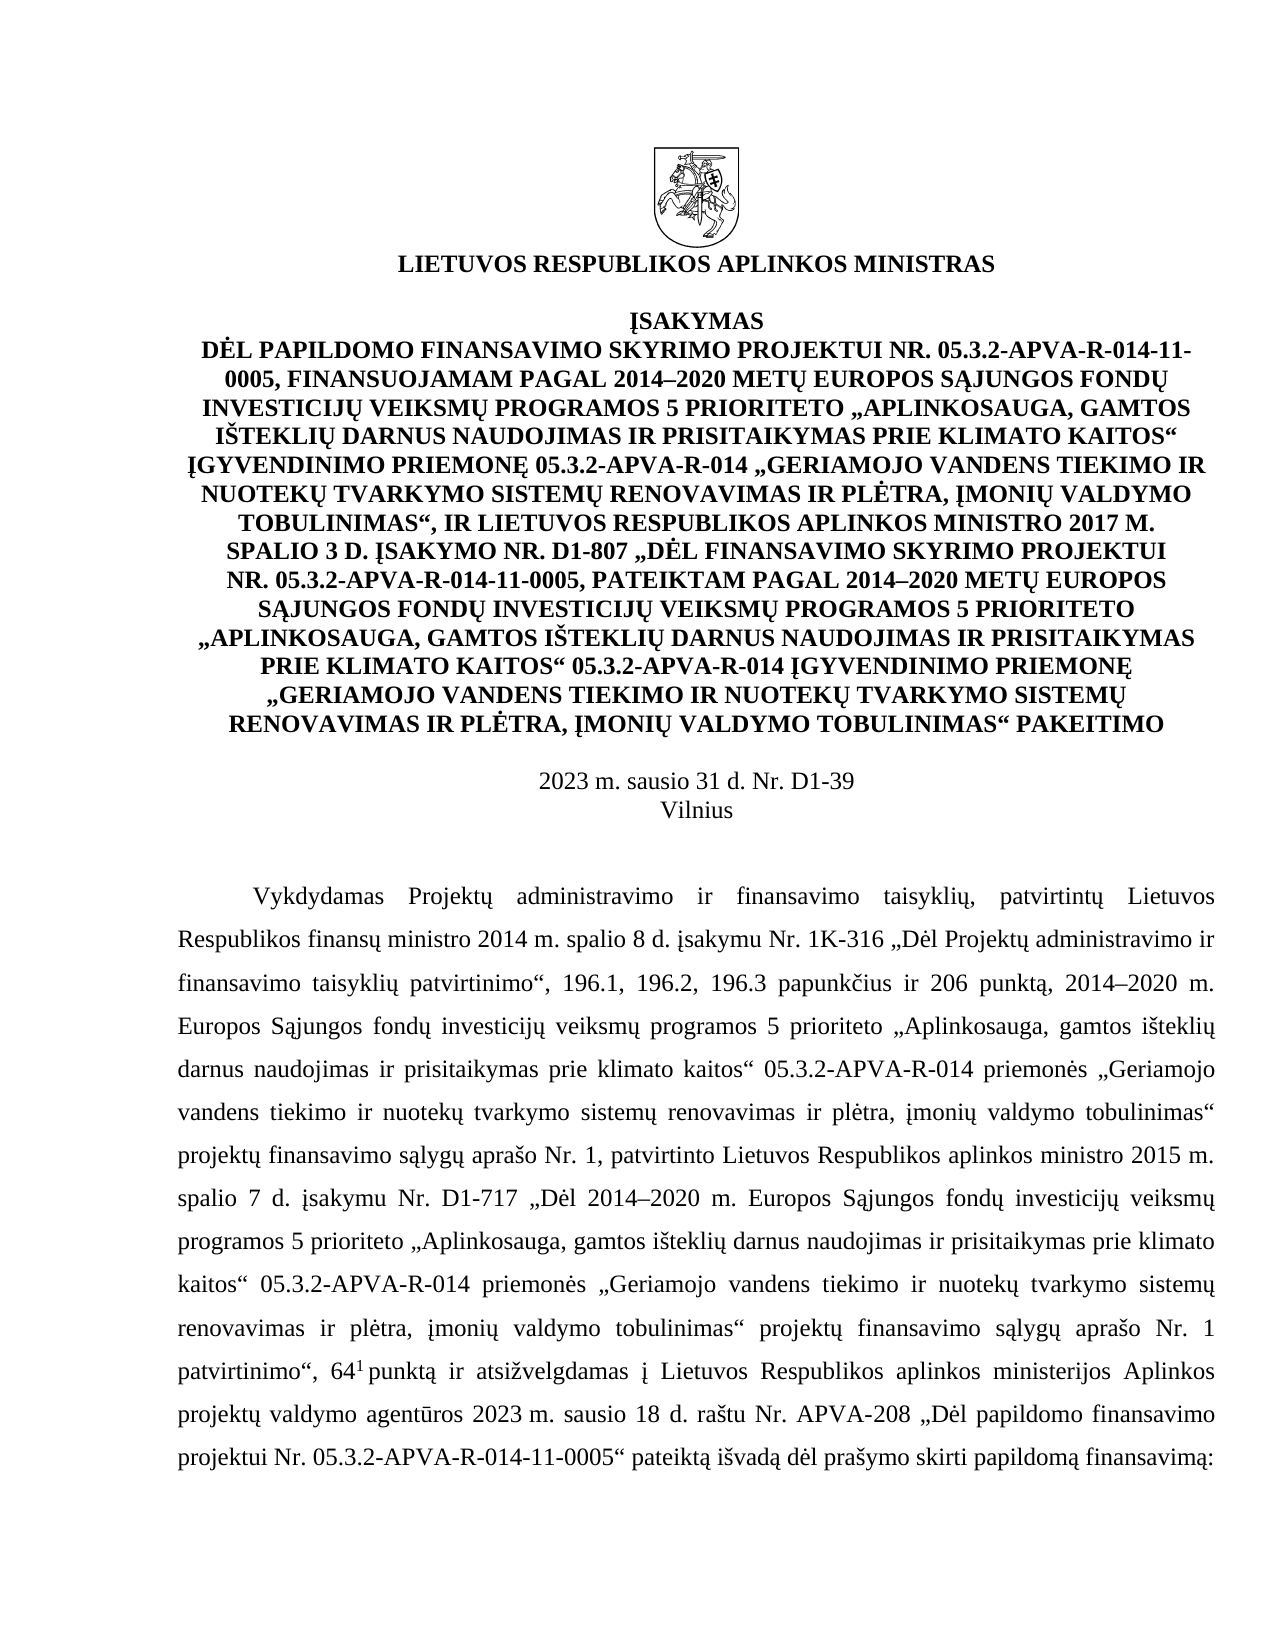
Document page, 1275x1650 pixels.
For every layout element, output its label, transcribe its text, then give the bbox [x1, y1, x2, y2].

text ĮSAKYMAS [177, 306, 1216, 335]
text Vykdydamas Projektų administravimo ir finansavimo taisyklių, patvirtintų Lietuvos Respublikos finansų ministro 2014 m. spalio 8 d. įsakymu Nr. 1K-316 „Dėl Projektų administravimo ir finansavimo taisyklių patvirtinimo“, 196.1, 196.2, 196.3 papunkčius ir 206 punktą, 2014–2020 m. Europos Sąjungos fondų investicijų veiksmų programos 5 prioriteto „Aplinkosauga, gamtos išteklių darnus naudojimas ir prisitaikymas prie klimato kaitos“ 05.3.2-APVA-R-014 priemonės „Geriamojo vandens tiekimo ir nuotekų tvarkymo sistemų renovavimas ir plėtra, įmonių valdymo tobulinimas“ projektų finansavimo sąlygų aprašo Nr. 1, patvirtinto Lietuvos Respublikos aplinkos ministro 2015 m. spalio 7 d. įsakymu Nr. D1-717 „Dėl 2014–2020 m. Europos Sąjungos fondų investicijų veiksmų programos 5 prioriteto „Aplinkosauga, gamtos išteklių darnus naudojimas ir prisitaikymas prie klimato kaitos“ 05.3.2-APVA-R-014 priemonės „Geriamojo vandens tiekimo ir nuotekų tvarkymo sistemų renovavimas ir plėtra, įmonių valdymo tobulinimas“ projektų finansavimo sąlygų aprašo Nr. 1 patvirtinimo“, 641 punktą ir atsižvelgdamas į Lietuvos Respublikos aplinkos ministerijos Aplinkos projektų valdymo agentūros 2023 m. sausio 18 d. raštu Nr. APVA-208 „Dėl papildomo finansavimo projektui Nr. 05.3.2-APVA-R-014-11-0005“ pateiktą išvadą dėl prašymo skirti papildomą finansavimą: [177, 881, 1216, 1471]
text LIETUVOS RESPUBLIKOS APLINKOS MINISTRAS [177, 249, 1216, 278]
text Vilnius [177, 795, 1216, 824]
text DĖL PAPILDOMO FINANSAVIMO SKYRIMO PROJEKTUI NR. 05.3.2-APVA-R-014-11-0005, FINANSUOJAMAM PAGAL 2014–2020 METŲ EUROPOS SĄJUNGOS FONDŲ INVESTICIJŲ VEIKSMŲ PROGRAMOS 5 PRIORITETO „APLINKOSAUGA, GAMTOS IŠTEKLIŲ DARNUS NAUDOJIMAS IR PRISITAIKYMAS PRIE KLIMATO KAITOS“ ĮGYVENDINIMO PRIEMONĘ 05.3.2-APVA-R-014 „GERIAMOJO VANDENS TIEKIMO IR NUOTEKŲ TVARKYMO SISTEMŲ RENOVAVIMAS IR PLĖTRA, ĮMONIŲ VALDYMO TOBULINIMAS“, IR LIETUVOS RESPUBLIKOS APLINKOS MINISTRO 2017 M. SPALIO 3 D. ĮSAKYMO NR. D1-807 „DĖL FINANSAVIMO SKYRIMO PROJEKTUI NR. 05.3.2-APVA-R-014-11-0005, PATEIKTAM PAGAL 2014–2020 METŲ EUROPOS SĄJUNGOS FONDŲ INVESTICIJŲ VEIKSMŲ PROGRAMOS 5 PRIORITETO „APLINKOSAUGA, GAMTOS IŠTEKLIŲ DARNUS NAUDOJIMAS IR PRISITAIKYMAS PRIE KLIMATO KAITOS“ 05.3.2-APVA-R-014 ĮGYVENDINIMO PRIEMONĘ „GERIAMOJO VANDENS TIEKIMO IR NUOTEKŲ TVARKYMO SISTEMŲ RENOVAVIMAS IR PLĖTRA, ĮMONIŲ VALDYMO TOBULINIMAS“ PAKEITIMO [177, 335, 1216, 738]
text 2023 m. sausio 31 d. Nr. D1-39 [177, 766, 1216, 795]
